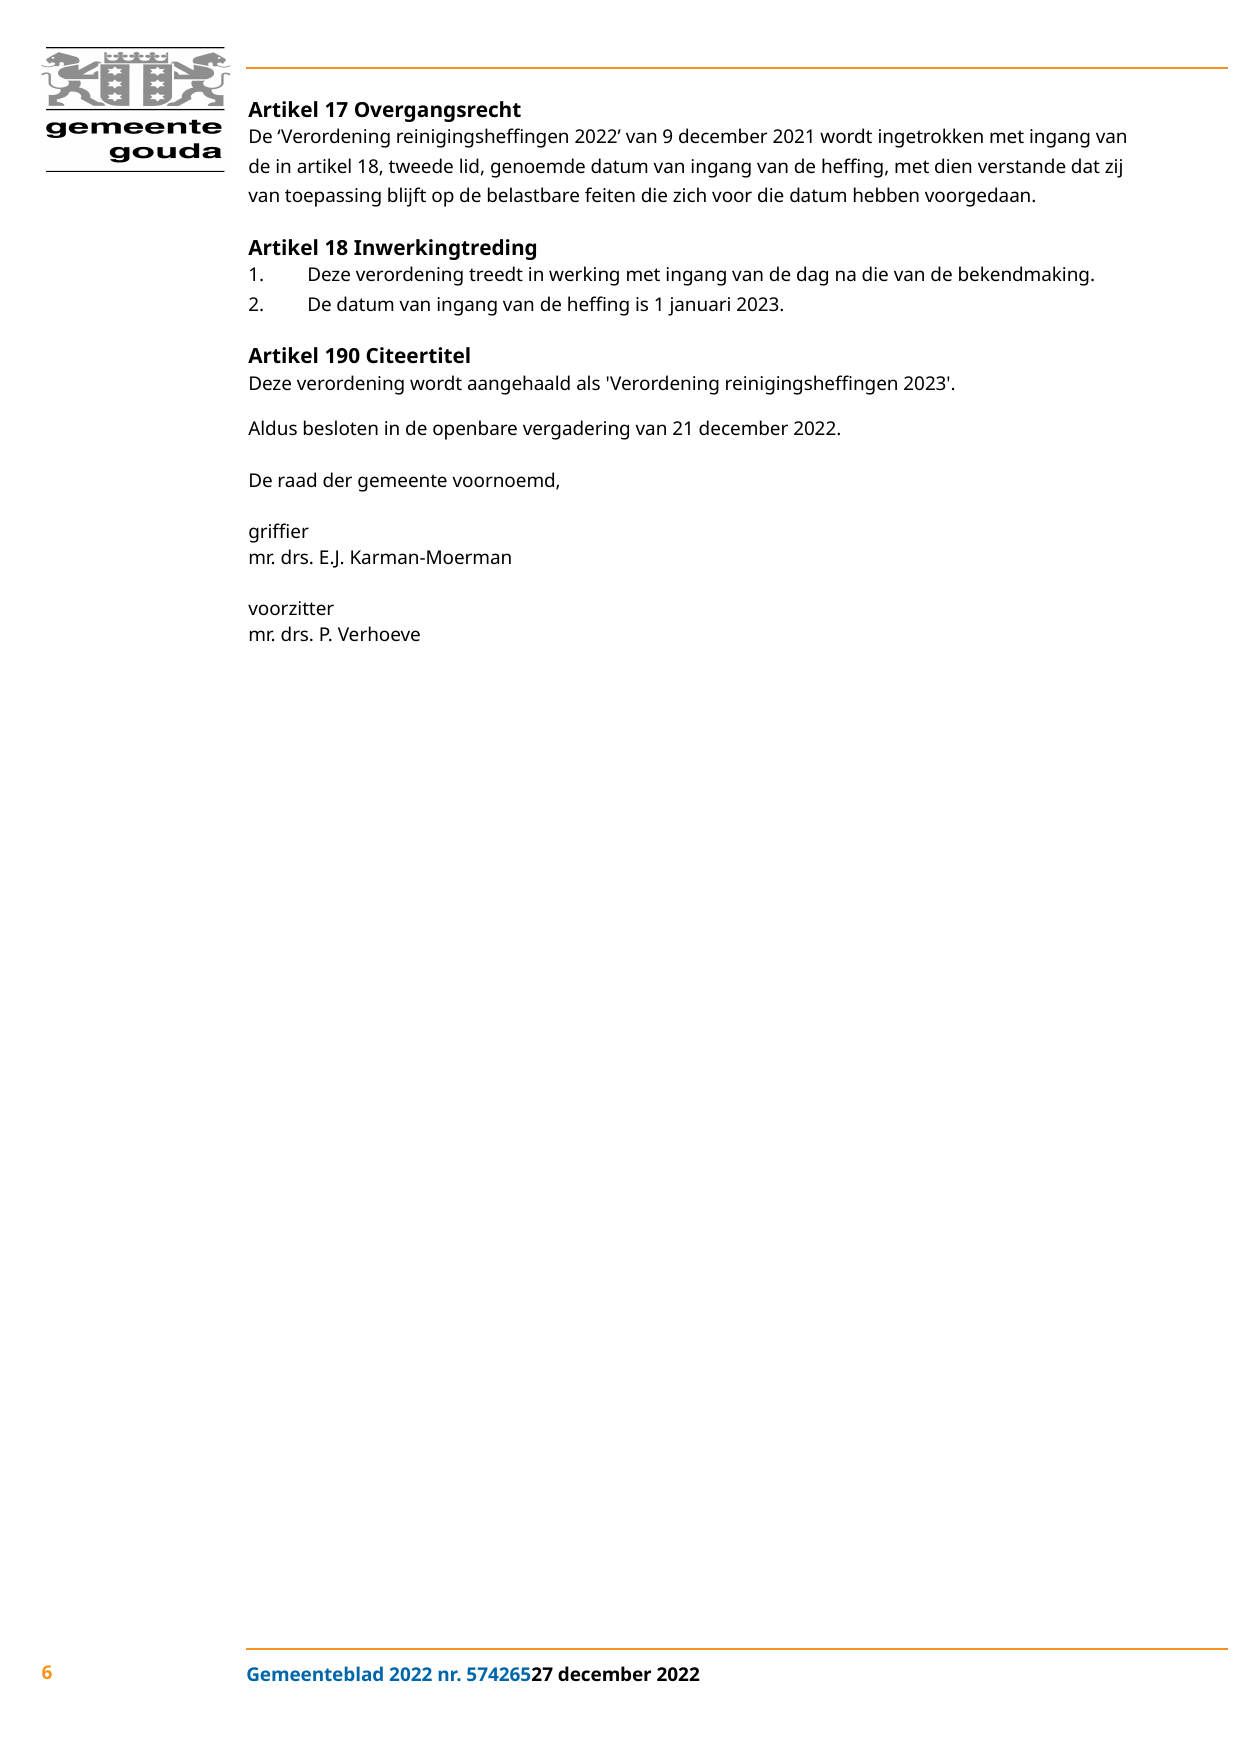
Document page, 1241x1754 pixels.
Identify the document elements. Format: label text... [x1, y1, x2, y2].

text De ‘Verordening reinigingsheffingen 2022’ van 9 december 2021 wordt ingetrokken met ingang van de in artikel 18, tweede lid, genoemde datum van ingang van de heffing, met dien verstande dat zij van toepassing blijft op de belastbare feiten die zich voor die datum hebben voorgedaan. [248, 123, 1152, 208]
text griffier [248, 518, 1152, 544]
text Artikel 190 Citeertitel [248, 341, 1152, 370]
text mr. drs. P. Verhoeve [248, 621, 1152, 647]
list Deze verordening treedt in werking met ingang van de dag na die van de bekendmaking. [248, 261, 1152, 287]
text Artikel 17 Overgangsrecht [248, 95, 1152, 123]
text Artikel 18 Inwerkingtreding [248, 233, 1152, 261]
picture [41, 47, 231, 172]
text De raad der gemeente voornoemd, [248, 467, 1152, 492]
text Deze verordening wordt aangehaald als 'Verordening reinigingsheffingen 2023'. [248, 370, 1152, 395]
text voorzitter [248, 595, 1152, 621]
text mr. drs. E.J. Karman-Moerman [248, 544, 1152, 570]
text Aldus besloten in de openbare vergadering van 21 december 2022. [248, 415, 1152, 441]
list De datum van ingang van de heffing is 1 januari 2023. [248, 291, 1152, 317]
